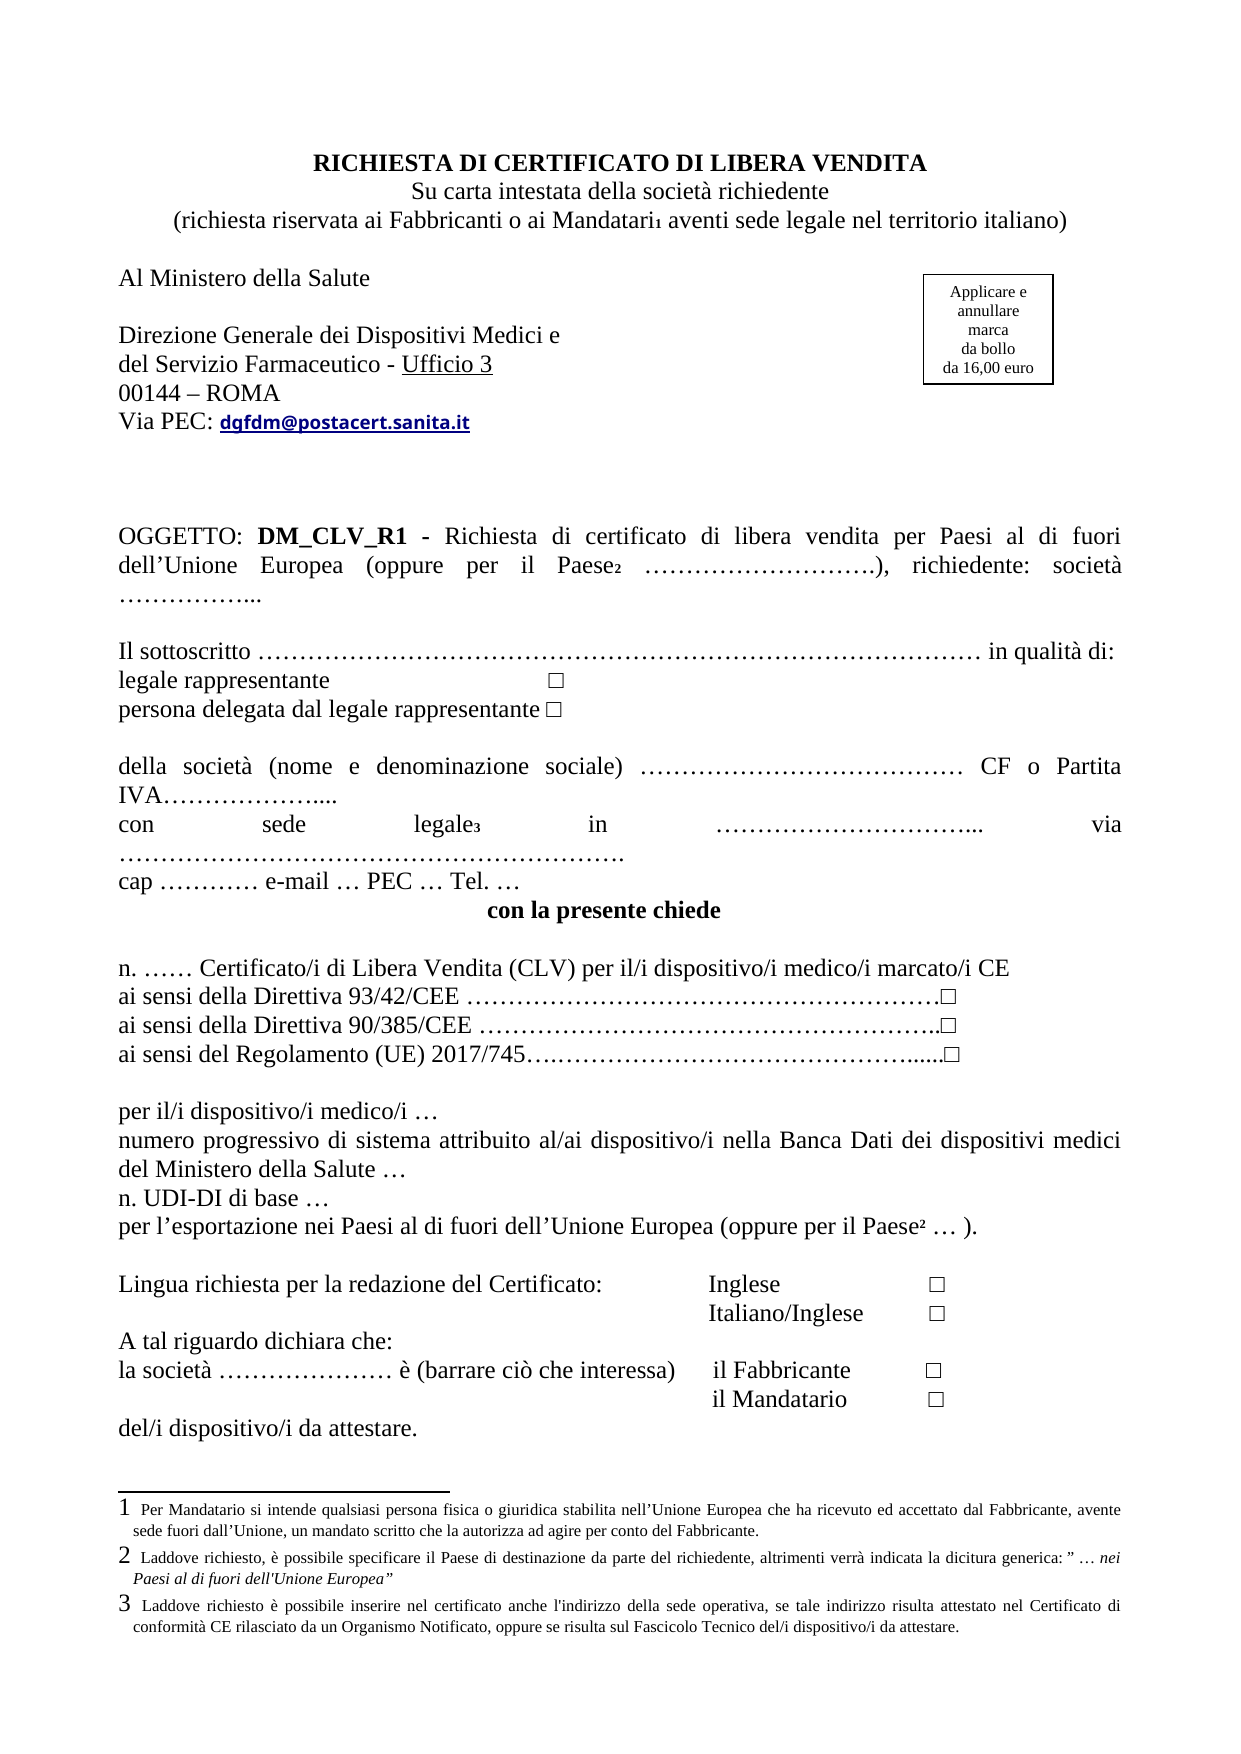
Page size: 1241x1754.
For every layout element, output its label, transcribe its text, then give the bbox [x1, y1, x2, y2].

text Applicare e annullare marca [924, 275, 1052, 331]
text Per Mandatario si intende qualsiasi persona fisica o giuridica stabilita nell’Unione Europea che ha ricevuto ed accettato dal Fabbricante, avente sede fuori dall’Unione, un mandato scritto che la autorizza ad agire per conto del Fabbricante. [118, 1492, 1122, 1540]
text Italiano/Inglese □ [118, 1298, 1122, 1326]
text Lingua richiesta per la redazione del Certificato: Inglese □ [118, 1269, 1122, 1298]
text del Servizio Farmaceutico - Ufficio 3 [118, 349, 922, 378]
text il Mandatario □ [118, 1384, 1122, 1413]
text ai sensi della Direttiva 90/385/CEE ………………………………………………..□ [118, 1010, 1122, 1039]
text A tal riguardo dichiara che: [118, 1326, 1122, 1355]
text da 16,00 euro [924, 350, 1052, 383]
text del/i dispositivo/i da attestare. [118, 1413, 1122, 1441]
text numero progressivo di sistema attribuito al/ai dispositivo/i nella Banca Dati dei dispositivi medici del Ministero della Salute … [118, 1125, 1122, 1183]
text persona delegata dal legale rappresentante □ [118, 694, 1107, 723]
text Su carta intestata della società richiedente [118, 176, 1122, 205]
text della società (nome e denominazione sociale) ………………………………… CF o Partita IVA……………….... [118, 751, 1122, 809]
text con sede legale in …………………………... via ……………………………………………………. [118, 809, 1122, 866]
text legale rappresentante □ [118, 665, 1122, 694]
text [1054, 349, 1122, 378]
text Via PEC: dgfdm@postacert.sanita.it [118, 406, 1122, 435]
text la società ………………… è (barrare ciò che interessa) il Fabbricante □ [118, 1355, 1122, 1384]
text ai sensi del Regolamento (UE) 2017/745….……………………………………......□ [118, 1039, 1122, 1068]
text Il sottoscritto …………………………………………………………………………… in qualità di: [118, 636, 1122, 665]
text n. UDI-DI di base … [118, 1183, 1122, 1211]
text Laddove richiesto, è possibile specificare il Paese di destinazione da parte del richiedente, altrimenti verrà indicata la dicitura generica:” … nei Paesi al di fuori dell'Unione Europea” [118, 1540, 1122, 1588]
text 00144 – ROMA [118, 378, 1122, 406]
text Al Ministero della Salute [118, 263, 1122, 291]
text Direzione Generale dei Dispositivi Medici e [118, 320, 922, 349]
text da bollo [924, 331, 1052, 350]
text Laddove richiesto è possibile inserire nel certificato anche l'indirizzo della sede operativa, se tale indirizzo risulta attestato nel Certificato di conformità CE rilasciato da un Organismo Notificato, oppure se risulta sul Fascicolo Tecnico del/i dispositivo/i da attestare. [118, 1588, 1122, 1636]
text ai sensi della Direttiva 93/42/CEE …………………………………………………□ [118, 981, 1122, 1010]
text per il/i dispositivo/i medico/i … [118, 1096, 1122, 1125]
text con la presente chiede [413, 895, 1122, 924]
text OGGETTO: DM_CLV_R1 - Richiesta di certificato di libera vendita per Paesi al di fuori dell’Unione Europea (oppure per il Paese ……………………….), richiedente: società ……………... [118, 521, 1122, 608]
text [1054, 320, 1122, 349]
text n. …… Certificato/i di Libera Vendita (CLV) per il/i dispositivo/i medico/i marcato/i CE [118, 953, 1122, 981]
text cap ………… e-mail … PEC … Tel. … [118, 866, 1122, 895]
text per l’esportazione nei Paesi al di fuori dell’Unione Europea (oppure per il Paese2 … ). [118, 1211, 1122, 1240]
text (richiesta riservata ai Fabbricanti o ai Mandatari aventi sede legale nel territorio italiano) [118, 205, 1122, 234]
text RICHIESTA DI CERTIFICATO DI LIBERA VENDITA [118, 148, 1122, 176]
